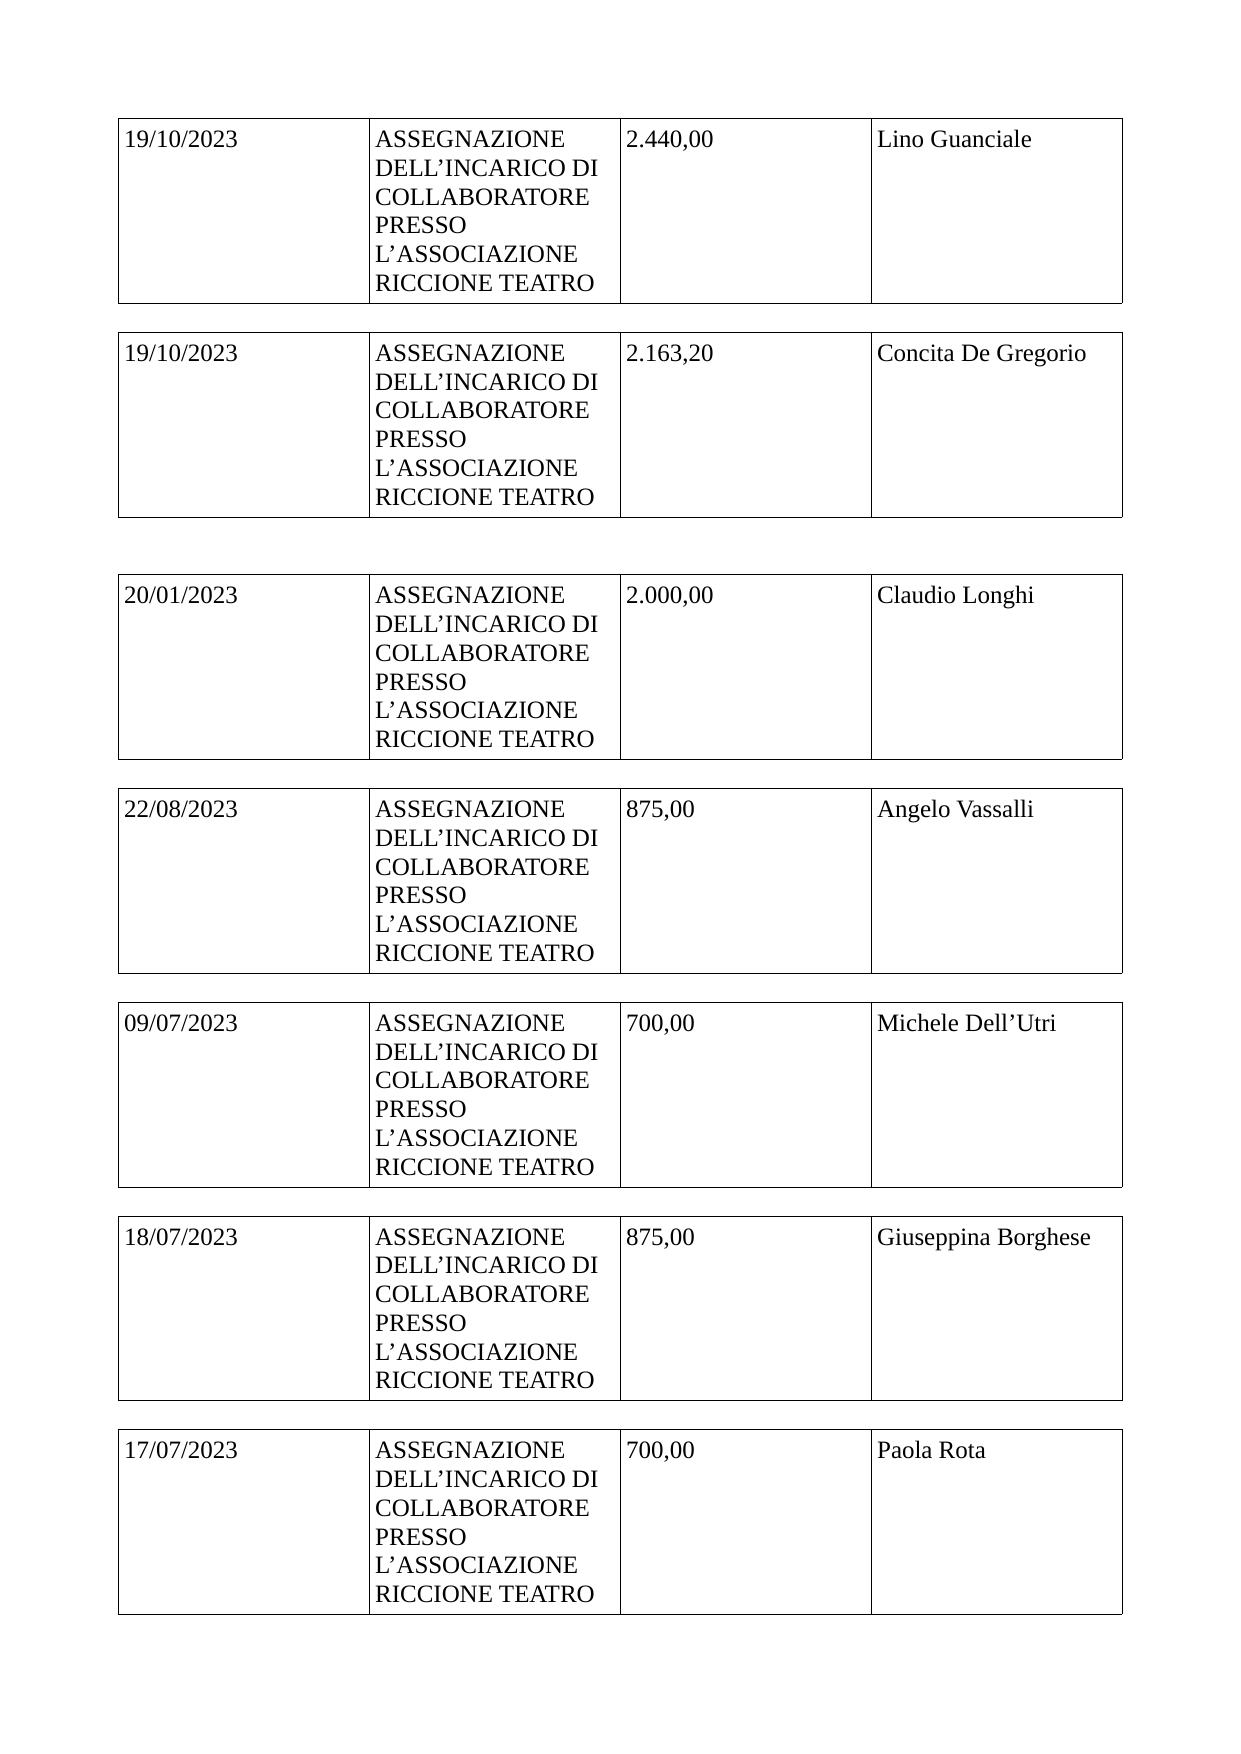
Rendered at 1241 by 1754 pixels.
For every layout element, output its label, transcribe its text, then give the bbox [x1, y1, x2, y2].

table_header ASSEGNAZIONE DELL’INCARICO DI COLLABORATORE PRESSO L’ASSOCIAZIONE RICCIONE TEATRO [370, 575, 620, 759]
table_header 19/10/2023 [119, 119, 369, 303]
table_header ASSEGNAZIONE DELL’INCARICO DI COLLABORATORE PRESSO L’ASSOCIAZIONE RICCIONE TEATRO [370, 789, 620, 973]
table_header 17/07/2023 [119, 1430, 369, 1614]
table_header 875,00 [621, 789, 871, 973]
table_header 20/01/2023 [119, 575, 369, 759]
table_header Claudio Longhi [872, 575, 1122, 759]
table_header Concita De Gregorio [872, 333, 1122, 516]
table_header 700,00 [621, 1003, 871, 1186]
table_header Paola Rota [872, 1430, 1122, 1614]
table_header ASSEGNAZIONE DELL’INCARICO DI COLLABORATORE PRESSO L’ASSOCIAZIONE RICCIONE TEATRO [370, 1430, 620, 1614]
table_header 2.163,20 [621, 333, 871, 516]
table_header 2.000,00 [621, 575, 871, 759]
table_header 700,00 [621, 1430, 871, 1614]
table_header 875,00 [621, 1217, 871, 1400]
table_header Giuseppina Borghese [872, 1217, 1122, 1400]
table_header 22/08/2023 [119, 789, 369, 973]
table_header Michele Dell’Utri [872, 1003, 1122, 1186]
table_header 2.440,00 [621, 119, 871, 303]
table_header 18/07/2023 [119, 1217, 369, 1400]
table_header ASSEGNAZIONE DELL’INCARICO DI COLLABORATORE PRESSO L’ASSOCIAZIONE RICCIONE TEATRO [370, 1217, 620, 1400]
table_header ASSEGNAZIONE DELL’INCARICO DI COLLABORATORE PRESSO L’ASSOCIAZIONE RICCIONE TEATRO [370, 1003, 620, 1186]
table_header ASSEGNAZIONE DELL’INCARICO DI COLLABORATORE PRESSO L’ASSOCIAZIONE RICCIONE TEATRO [370, 333, 620, 516]
table_header 19/10/2023 [119, 333, 369, 516]
table_header ASSEGNAZIONE DELL’INCARICO DI COLLABORATORE PRESSO L’ASSOCIAZIONE RICCIONE TEATRO [370, 119, 620, 303]
table_header Angelo Vassalli [872, 789, 1122, 973]
table_header Lino Guanciale [872, 119, 1122, 303]
table_header 09/07/2023 [119, 1003, 369, 1186]
